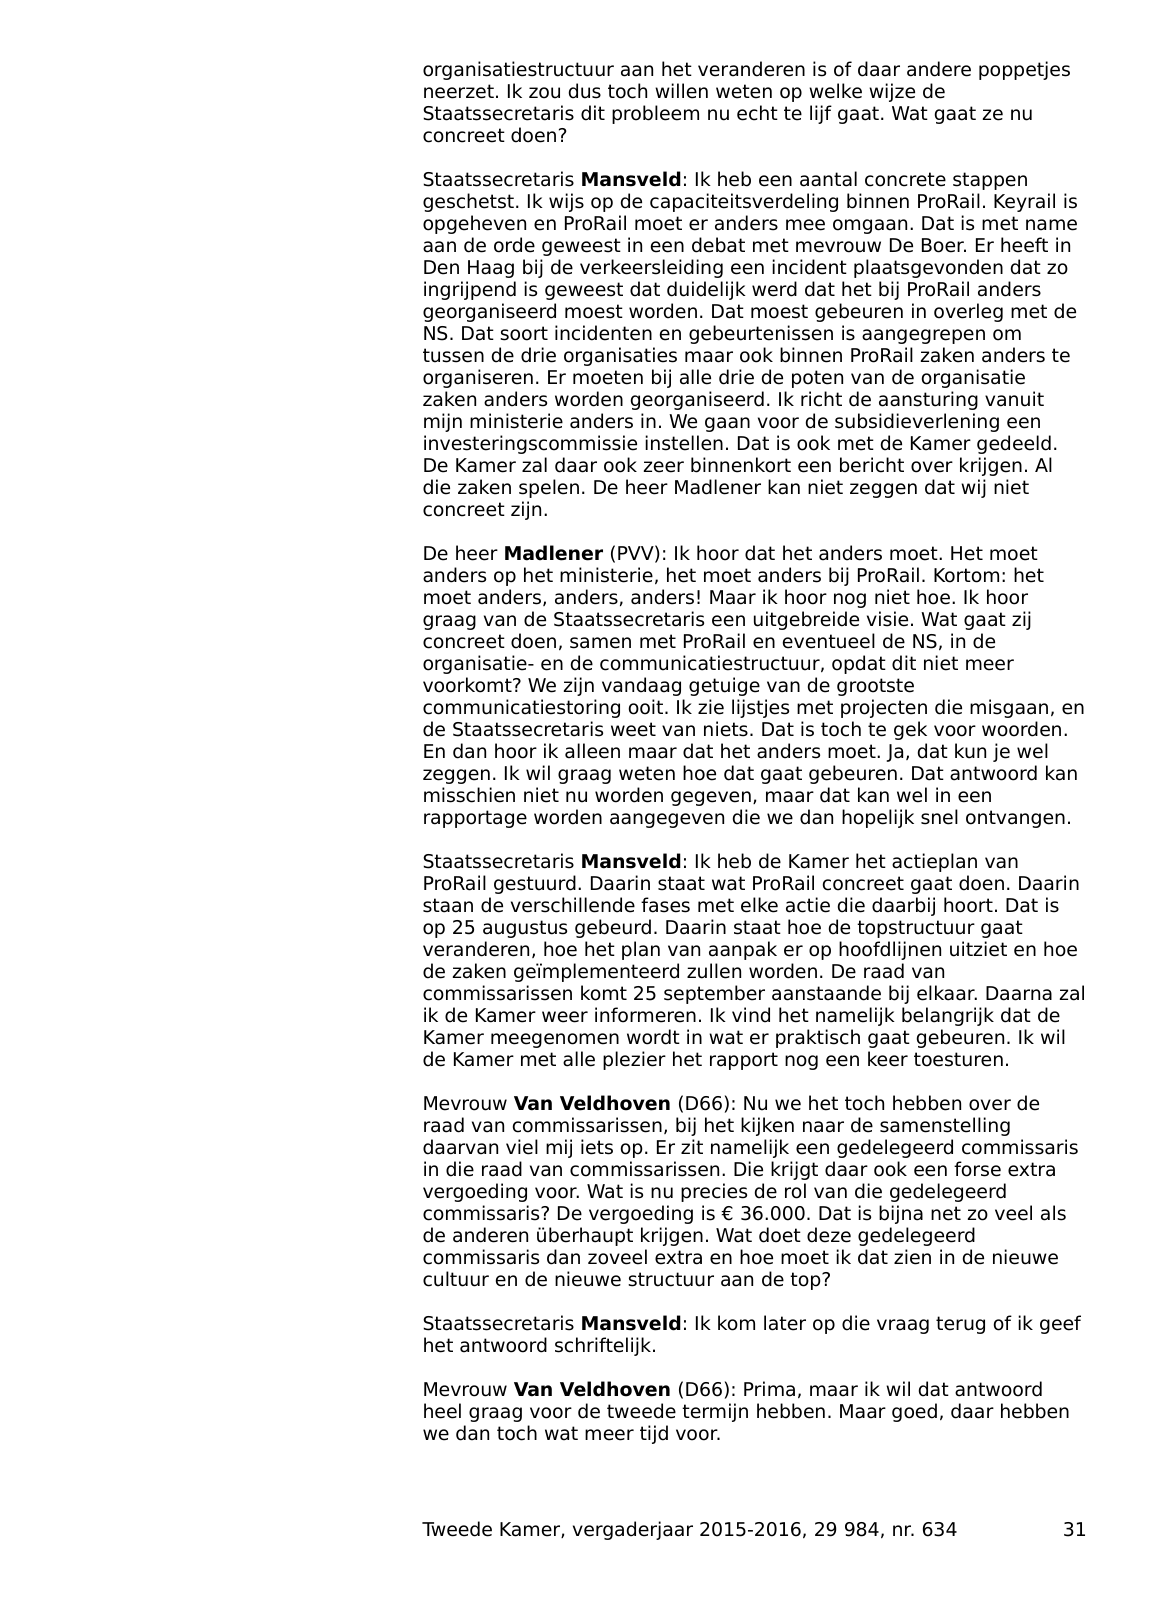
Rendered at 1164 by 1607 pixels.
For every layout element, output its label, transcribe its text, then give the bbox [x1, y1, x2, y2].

text Staatssecretaris Mansveld: Ik heb een aantal concrete stappen geschetst. Ik wijs op de capaciteitsverdeling binnen ProRail. Keyrail is opgeheven en ProRail moet er anders mee omgaan. Dat is met name aan de orde geweest in een debat met mevrouw De Boer. Er heeft in Den Haag bij de verkeersleiding een incident plaatsgevonden dat zo ingrijpend is geweest dat duidelijk werd dat het bij ProRail anders georganiseerd moest worden. Dat moest gebeuren in overleg met de NS. Dat soort incidenten en gebeurtenissen is aangegrepen om tussen de drie organisaties maar ook binnen ProRail zaken anders te organiseren. Er moeten bij alle drie de poten van de organisatie zaken anders worden georganiseerd. Ik richt de aansturing vanuit mijn ministerie anders in. We gaan voor de subsidieverlening een investeringscommissie instellen. Dat is ook met de Kamer gedeeld. De Kamer zal daar ook zeer binnenkort een bericht over krijgen. Al die zaken spelen. De heer Madlener kan niet zeggen dat wij niet concreet zijn. [422, 169, 1087, 521]
text De heer Madlener (PVV): Ik hoor dat het anders moet. Het moet anders op het ministerie, het moet anders bij ProRail. Kortom: het moet anders, anders, anders! Maar ik hoor nog niet hoe. Ik hoor graag van de Staatssecretaris een uitgebreide visie. Wat gaat zij concreet doen, samen met ProRail en eventueel de NS, in de organisatie- en de communicatiestructuur, opdat dit niet meer voorkomt? We zijn vandaag getuige van de grootste communicatiestoring ooit. Ik zie lijstjes met projecten die misgaan, en de Staatssecretaris weet van niets. Dat is toch te gek voor woorden. En dan hoor ik alleen maar dat het anders moet. Ja, dat kun je wel zeggen. Ik wil graag weten hoe dat gaat gebeuren. Dat antwoord kan misschien niet nu worden gegeven, maar dat kan wel in een rapportage worden aangegeven die we dan hopelijk snel ontvangen. [422, 543, 1087, 829]
text organisatiestructuur aan het veranderen is of daar andere poppetjes neerzet. Ik zou dus toch willen weten op welke wijze de Staatssecretaris dit probleem nu echt te lijf gaat. Wat gaat ze nu concreet doen? [422, 59, 1087, 147]
text Mevrouw Van Veldhoven (D66): Prima, maar ik wil dat antwoord heel graag voor de tweede termijn hebben. Maar goed, daar hebben we dan toch wat meer tijd voor. [422, 1379, 1087, 1445]
text Staatssecretaris Mansveld: Ik heb de Kamer het actieplan van ProRail gestuurd. Daarin staat wat ProRail concreet gaat doen. Daarin staan de verschillende fases met elke actie die daarbij hoort. Dat is op 25 augustus gebeurd. Daarin staat hoe de topstructuur gaat veranderen, hoe het plan van aanpak er op hoofdlijnen uitziet en hoe de zaken geïmplementeerd zullen worden. De raad van commissarissen komt 25 september aanstaande bij elkaar. Daarna zal ik de Kamer weer informeren. Ik vind het namelijk belangrijk dat de Kamer meegenomen wordt in wat er praktisch gaat gebeuren. Ik wil de Kamer met alle plezier het rapport nog een keer toesturen. [422, 851, 1087, 1071]
text Staatssecretaris Mansveld: Ik kom later op die vraag terug of ik geef het antwoord schriftelijk. [422, 1313, 1087, 1357]
text Mevrouw Van Veldhoven (D66): Nu we het toch hebben over de raad van commissarissen, bij het kijken naar de samenstelling daarvan viel mij iets op. Er zit namelijk een gedelegeerd commissaris in die raad van commissarissen. Die krijgt daar ook een forse extra vergoeding voor. Wat is nu precies de rol van die gedelegeerd commissaris? De vergoeding is € 36.000. Dat is bijna net zo veel als de anderen überhaupt krijgen. Wat doet deze gedelegeerd commissaris dan zoveel extra en hoe moet ik dat zien in de nieuwe cultuur en de nieuwe structuur aan de top? [422, 1093, 1087, 1291]
